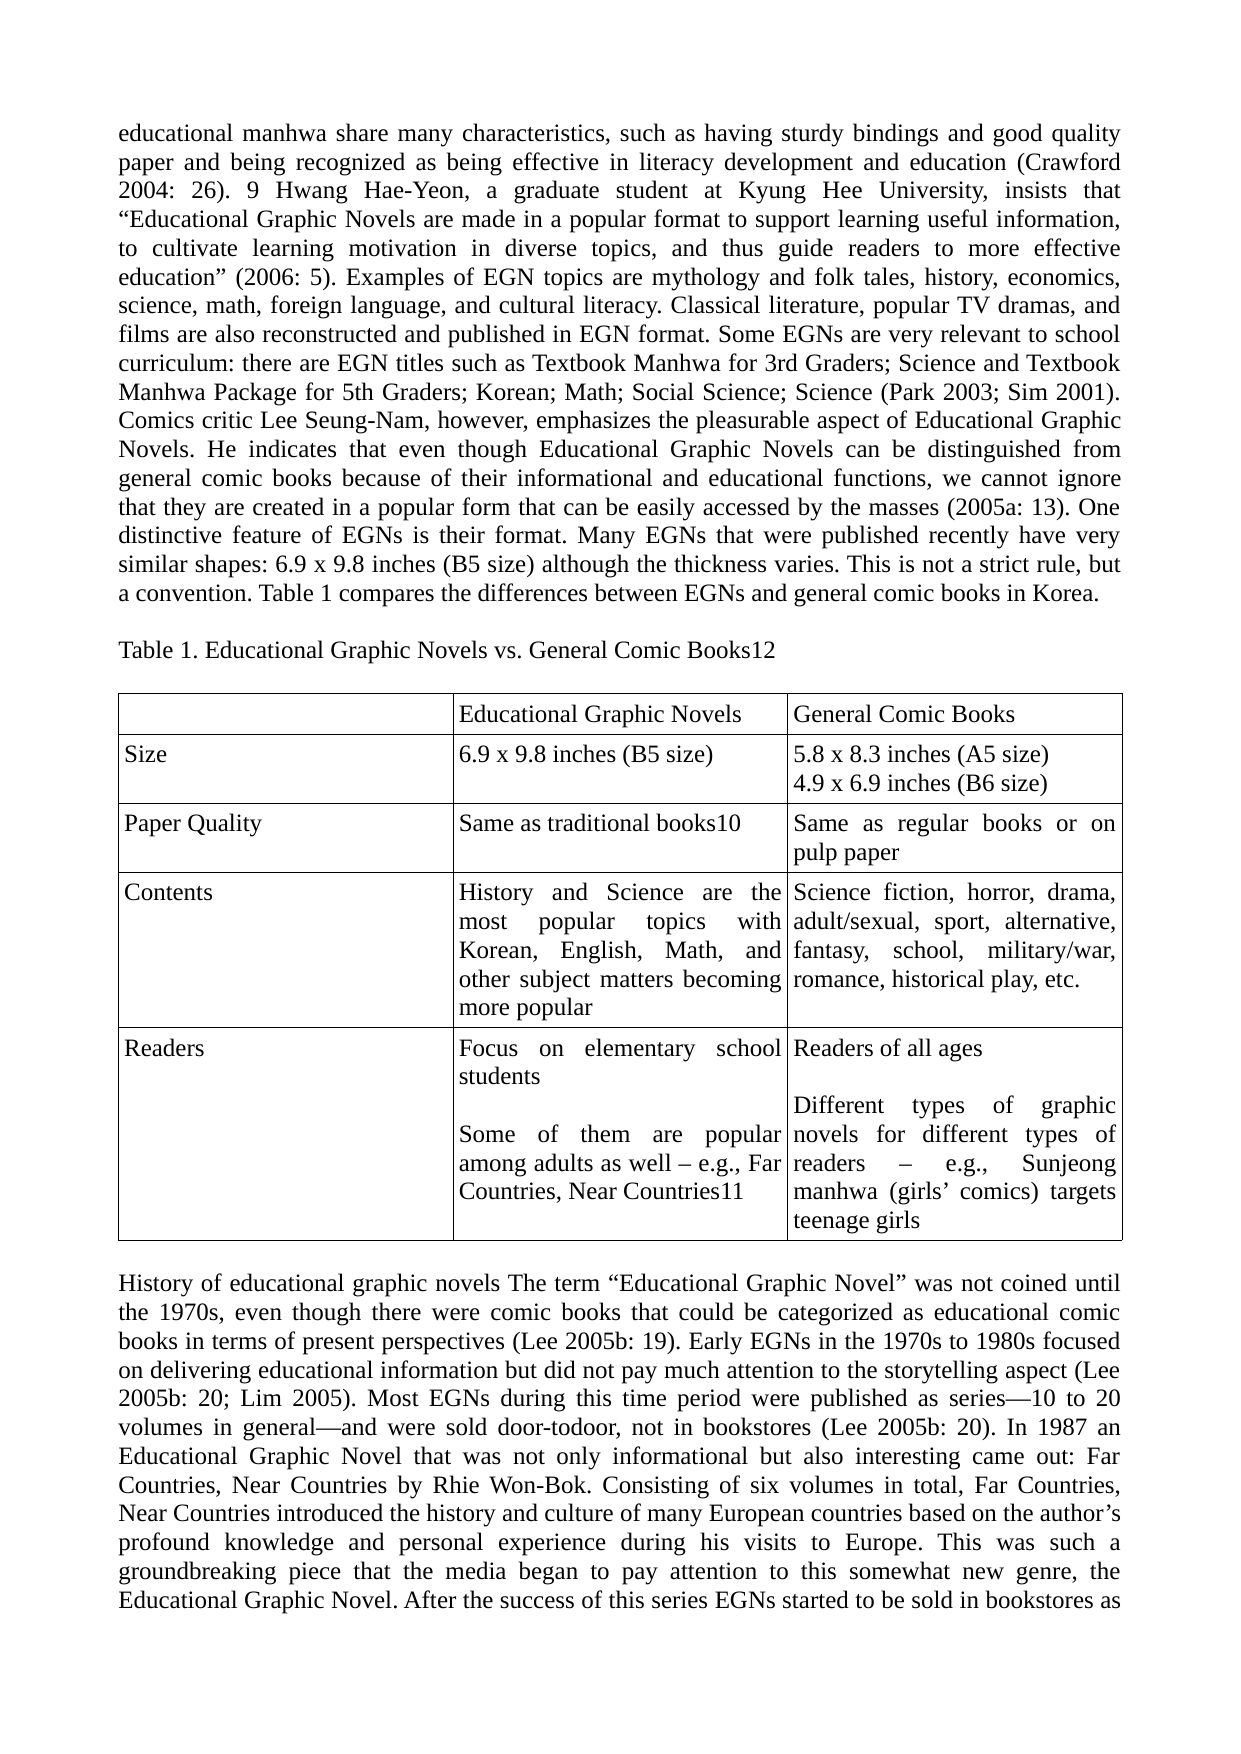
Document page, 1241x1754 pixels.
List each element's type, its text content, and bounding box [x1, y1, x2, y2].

table_header Educational Graphic Novels [454, 694, 787, 733]
table_cell History and Science are the most popular topics with Korean, English, Math, and other subject matters becoming more popular [454, 873, 787, 1027]
table_cell Readers of all ages Different types of graphic novels for different types of readers – e.g., Sunjeong manhwa (girls’ comics) targets teenage girls [788, 1028, 1122, 1240]
table_cell 6.9 x 9.8 inches (B5 size) [454, 735, 787, 802]
text educational manhwa share many characteristics, such as having sturdy bindings and good quality paper and being recognized as being effective in literacy development and education (Crawford 2004: 26). 9 Hwang Hae-Yeon, a graduate student at Kyung Hee University, insists that “Educational Graphic Novels are made in a popular format to support learning useful information, to cultivate learning motivation in diverse topics, and thus guide readers to more effective education” (2006: 5). Examples of EGN topics are mythology and folk tales, history, economics, science, math, foreign language, and cultural literacy. Classical literature, popular TV dramas, and films are also reconstructed and published in EGN format. Some EGNs are very relevant to school curriculum: there are EGN titles such as Textbook Manhwa for 3rd Graders; Science and Textbook Manhwa Package for 5th Graders; Korean; Math; Social Science; Science (Park 2003; Sim 2001). Comics critic Lee Seung-Nam, however, emphasizes the pleasurable aspect of Educational Graphic Novels. He indicates that even though Educational Graphic Novels can be distinguished from general comic books because of their informational and educational functions, we cannot ignore that they are created in a popular form that can be easily accessed by the masses (2005a: 13). One distinctive feature of EGNs is their format. Many EGNs that were published recently have very similar shapes: 6.9 x 9.8 inches (B5 size) although the thickness varies. This is not a strict rule, but a convention. Table 1 compares the differences between EGNs and general comic books in Korea. [118, 118, 1122, 607]
table_cell Focus on elementary school students Some of them are popular among adults as well – e.g., Far Countries, Near Countries11 [454, 1028, 787, 1240]
table_cell Paper Quality [119, 804, 453, 872]
table_cell Same as traditional books10 [454, 804, 787, 872]
table_cell Same as regular books or on pulp paper [788, 804, 1122, 872]
table_cell 5.8 x 8.3 inches (A5 size) 4.9 x 6.9 inches (B6 size) [788, 735, 1122, 802]
table_header [119, 694, 453, 733]
text History of educational graphic novels The term “Educational Graphic Novel” was not coined until the 1970s, even though there were comic books that could be categorized as educational comic books in terms of present perspectives (Lee 2005b: 19). Early EGNs in the 1970s to 1980s focused on delivering educational information but did not pay much attention to the storytelling aspect (Lee 2005b: 20; Lim 2005). Most EGNs during this time period were published as series—10 to 20 volumes in general—and were sold door-todoor, not in bookstores (Lee 2005b: 20). In 1987 an Educational Graphic Novel that was not only informational but also interesting came out: Far Countries, Near Countries by Rhie Won-Bok. Consisting of six volumes in total, Far Countries, Near Countries introduced the history and culture of many European countries based on the author’s profound knowledge and personal experience during his visits to Europe. This was such a groundbreaking piece that the media began to pay attention to this somewhat new genre, the Educational Graphic Novel. After the success of this series EGNs started to be sold in bookstores as [118, 1268, 1122, 1613]
text Table 1. Educational Graphic Novels vs. General Comic Books12 [118, 636, 1122, 664]
table_cell Size [119, 735, 453, 802]
table_cell Readers [119, 1028, 453, 1240]
table_header General Comic Books [788, 694, 1122, 733]
table_cell Science fiction, horror, drama, adult/sexual, sport, alternative, fantasy, school, military/war, romance, historical play, etc. [788, 873, 1122, 1027]
table_cell Contents [119, 873, 453, 1027]
